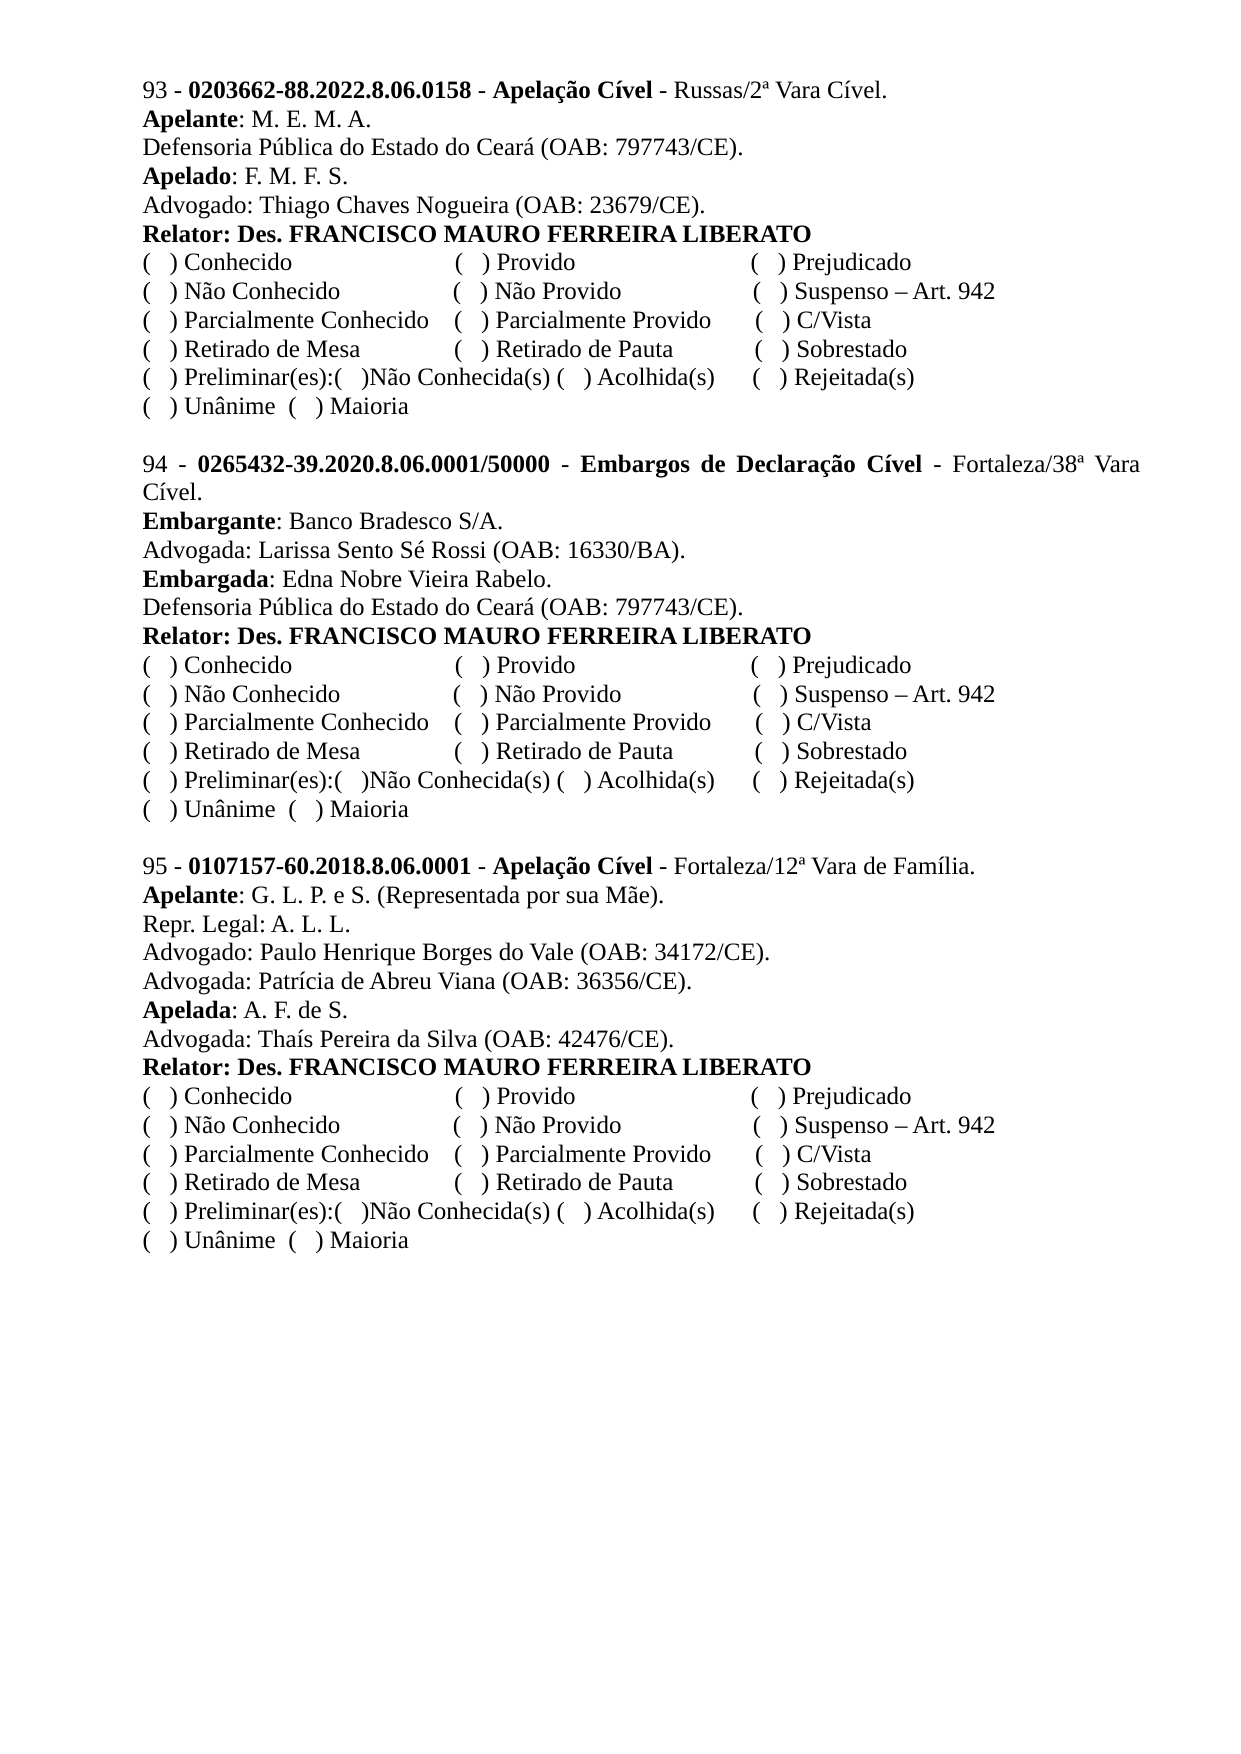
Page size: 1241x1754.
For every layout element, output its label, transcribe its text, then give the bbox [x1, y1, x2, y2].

text Embargada: Edna Nobre Vieira Rabelo. [142, 564, 1141, 592]
text ( ) Parcialmente Conhecido ( ) Parcialmente Provido ( ) C/Vista [142, 1139, 1158, 1167]
text Advogada: Larissa Sento Sé Rossi (OAB: 16330/BA). [142, 535, 1141, 564]
text ( ) Não Conhecido ( ) Não Provido ( ) Suspenso – Art. 942 [142, 1110, 1158, 1139]
text Defensoria Pública do Estado do Ceará (OAB: 797743/CE). [142, 592, 1141, 621]
text ( ) Preliminar(es):( )Não Conhecida(s) ( ) Acolhida(s) ( ) Rejeitada(s) [142, 765, 1158, 794]
text 95 - 0107157-60.2018.8.06.0001 - Apelação Cível - Fortaleza/12ª Vara de Família. [142, 851, 1141, 880]
text ( ) Conhecido ( ) Provido ( ) Prejudicado [142, 247, 1141, 276]
text Apelado: F. M. F. S. [142, 161, 1141, 190]
text Relator: Des. FRANCISCO MAURO FERREIRA LIBERATO [142, 219, 1141, 247]
text Apelante: G. L. P. e S. (Representada por sua Mãe). [142, 880, 1141, 909]
text 94 - 0265432-39.2020.8.06.0001/50000 - Embargos de Declaração Cível - Fortaleza/38ª Vara Cível. [142, 449, 1141, 506]
text Apelada: A. F. de S. [142, 995, 1141, 1024]
text ( ) Não Conhecido ( ) Não Provido ( ) Suspenso – Art. 942 [142, 276, 1158, 305]
text Advogado: Paulo Henrique Borges do Vale (OAB: 34172/CE). [142, 937, 1141, 966]
text Advogada: Patrícia de Abreu Viana (OAB: 36356/CE). [142, 966, 1141, 995]
text ( ) Unânime ( ) Maioria [142, 391, 1158, 420]
text ( ) Parcialmente Conhecido ( ) Parcialmente Provido ( ) C/Vista [142, 305, 1158, 334]
text ( ) Retirado de Mesa ( ) Retirado de Pauta ( ) Sobrestado [142, 1167, 1158, 1196]
text Advogado: Thiago Chaves Nogueira (OAB: 23679/CE). [142, 190, 1141, 219]
text ( ) Unânime ( ) Maioria [142, 1225, 1158, 1254]
text Advogada: Thaís Pereira da Silva (OAB: 42476/CE). [142, 1024, 1141, 1052]
text Defensoria Pública do Estado do Ceará (OAB: 797743/CE). [142, 132, 1141, 161]
text Relator: Des. FRANCISCO MAURO FERREIRA LIBERATO [142, 621, 1141, 650]
text ( ) Não Conhecido ( ) Não Provido ( ) Suspenso – Art. 942 [142, 679, 1158, 707]
text ( ) Parcialmente Conhecido ( ) Parcialmente Provido ( ) C/Vista [142, 707, 1158, 736]
text 93 - 0203662-88.2022.8.06.0158 - Apelação Cível - Russas/2ª Vara Cível. [142, 75, 1141, 104]
text ( ) Retirado de Mesa ( ) Retirado de Pauta ( ) Sobrestado [142, 334, 1158, 362]
text ( ) Retirado de Mesa ( ) Retirado de Pauta ( ) Sobrestado [142, 736, 1158, 765]
text Apelante: M. E. M. A. [142, 104, 1141, 132]
text ( ) Preliminar(es):( )Não Conhecida(s) ( ) Acolhida(s) ( ) Rejeitada(s) [142, 362, 1158, 391]
text ( ) Conhecido ( ) Provido ( ) Prejudicado [142, 650, 1141, 679]
text Relator: Des. FRANCISCO MAURO FERREIRA LIBERATO [142, 1052, 1141, 1081]
text ( ) Conhecido ( ) Provido ( ) Prejudicado [142, 1081, 1141, 1110]
text ( ) Preliminar(es):( )Não Conhecida(s) ( ) Acolhida(s) ( ) Rejeitada(s) [142, 1196, 1158, 1225]
text Embargante: Banco Bradesco S/A. [142, 506, 1141, 535]
text ( ) Unânime ( ) Maioria [142, 794, 1158, 822]
text Repr. Legal: A. L. L. [142, 909, 1141, 937]
